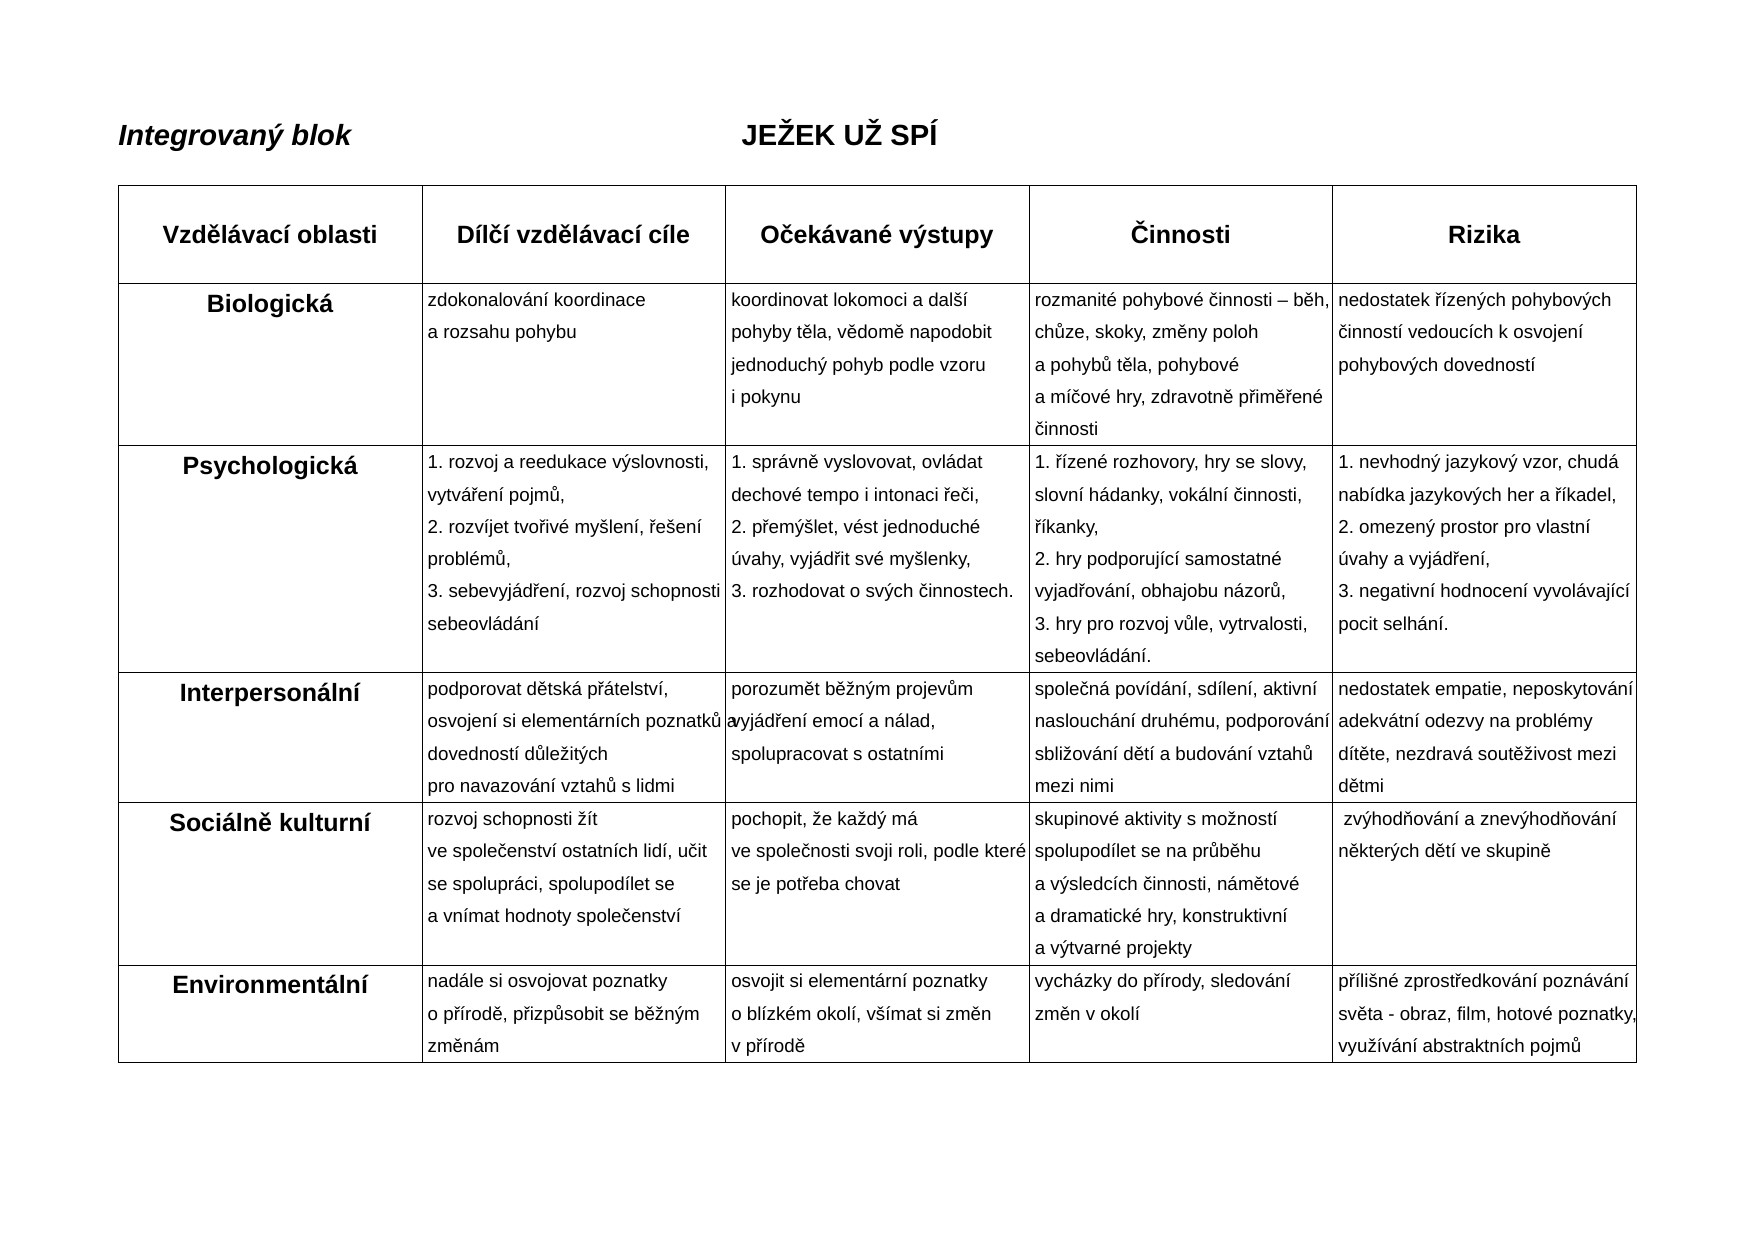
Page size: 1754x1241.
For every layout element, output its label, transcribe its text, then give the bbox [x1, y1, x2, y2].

table_header Dílčí vzdělávací cíle [423, 186, 725, 283]
table_cell zdokonalování koordinace a rozsahu pohybu [423, 284, 725, 445]
table_cell přílišné zprostředkování poznávání světa - obraz, film, hotové poznatky, využívání abstraktních pojmů [1333, 966, 1636, 1062]
table_cell rozmanité pohybové činnosti – běh, chůze, skoky, změny poloh a pohybů těla, pohybové a míčové hry, zdravotně přiměřené činnosti [1030, 284, 1332, 445]
table_cell nedostatek řízených pohybových činností vedoucích k osvojení pohybových dovedností [1333, 284, 1636, 445]
table_cell skupinové aktivity s možností spolupodílet se na průběhu a výsledcích činnosti, námětové a dramatické hry, konstruktivní a výtvarné projekty [1030, 803, 1332, 964]
text Integrovaný blok JEŽEK UŽ SPÍ [118, 118, 1636, 152]
table_cell Environmentální [119, 966, 422, 1062]
table_header Činnosti [1030, 186, 1332, 283]
table_cell nadále si osvojovat poznatky o přírodě, přizpůsobit se běžným změnám [423, 966, 725, 1062]
table_header Očekávané výstupy [726, 186, 1029, 283]
table_cell 1. nevhodný jazykový vzor, chudá nabídka jazykových her a říkadel, 2. omezený prostor pro vlastní úvahy a vyjádření, 3. negativní hodnocení vyvolávající pocit selhání. [1333, 446, 1636, 672]
table_header Vzdělávací oblasti [119, 186, 422, 283]
table_cell osvojit si elementární poznatky o blízkém okolí, všímat si změn v přírodě [726, 966, 1029, 1062]
table_cell Interpersonální [119, 673, 422, 802]
table_cell koordinovat lokomoci a další pohyby těla, vědomě napodobit jednoduchý pohyb podle vzoru i pokynu [726, 284, 1029, 445]
table_cell Psychologická [119, 446, 422, 672]
table_cell 1. řízené rozhovory, hry se slovy, slovní hádanky, vokální činnosti, říkanky, 2. hry podporující samostatné vyjadřování, obhajobu názorů, 3. hry pro rozvoj vůle, vytrvalosti, sebeovládání. [1030, 446, 1332, 672]
table_cell vycházky do přírody, sledování změn v okolí [1030, 966, 1332, 1062]
table_cell společná povídání, sdílení, aktivní naslouchání druhému, podporování sbližování dětí a budování vztahů mezi nimi [1030, 673, 1332, 802]
table_cell Biologická [119, 284, 422, 445]
table_cell pochopit, že každý má ve společnosti svoji roli, podle které se je potřeba chovat [726, 803, 1029, 964]
table_cell podporovat dětská přátelství, osvojení si elementárních poznatků a dovedností důležitých pro navazování vztahů s lidmi [423, 673, 725, 802]
table_cell zvýhodňování a znevýhodňování některých dětí ve skupině [1333, 803, 1636, 964]
table_cell 1. správně vyslovovat, ovládat dechové tempo i intonaci řeči, 2. přemýšlet, vést jednoduché úvahy, vyjádřit své myšlenky, 3. rozhodovat o svých činnostech. [726, 446, 1029, 672]
table_cell porozumět běžným projevům vyjádření emocí a nálad, spolupracovat s ostatními [726, 673, 1029, 802]
table_cell nedostatek empatie, neposkytování adekvátní odezvy na problémy dítěte, nezdravá soutěživost mezi dětmi [1333, 673, 1636, 802]
table_cell Sociálně kulturní [119, 803, 422, 964]
table_cell rozvoj schopnosti žít ve společenství ostatních lidí, učit se spolupráci, spolupodílet se a vnímat hodnoty společenství [423, 803, 725, 964]
table_cell 1. rozvoj a reedukace výslovnosti, vytváření pojmů, 2. rozvíjet tvořivé myšlení, řešení problémů, 3. sebevyjádření, rozvoj schopnosti sebeovládání [423, 446, 725, 672]
table_header Rizika [1333, 186, 1636, 283]
